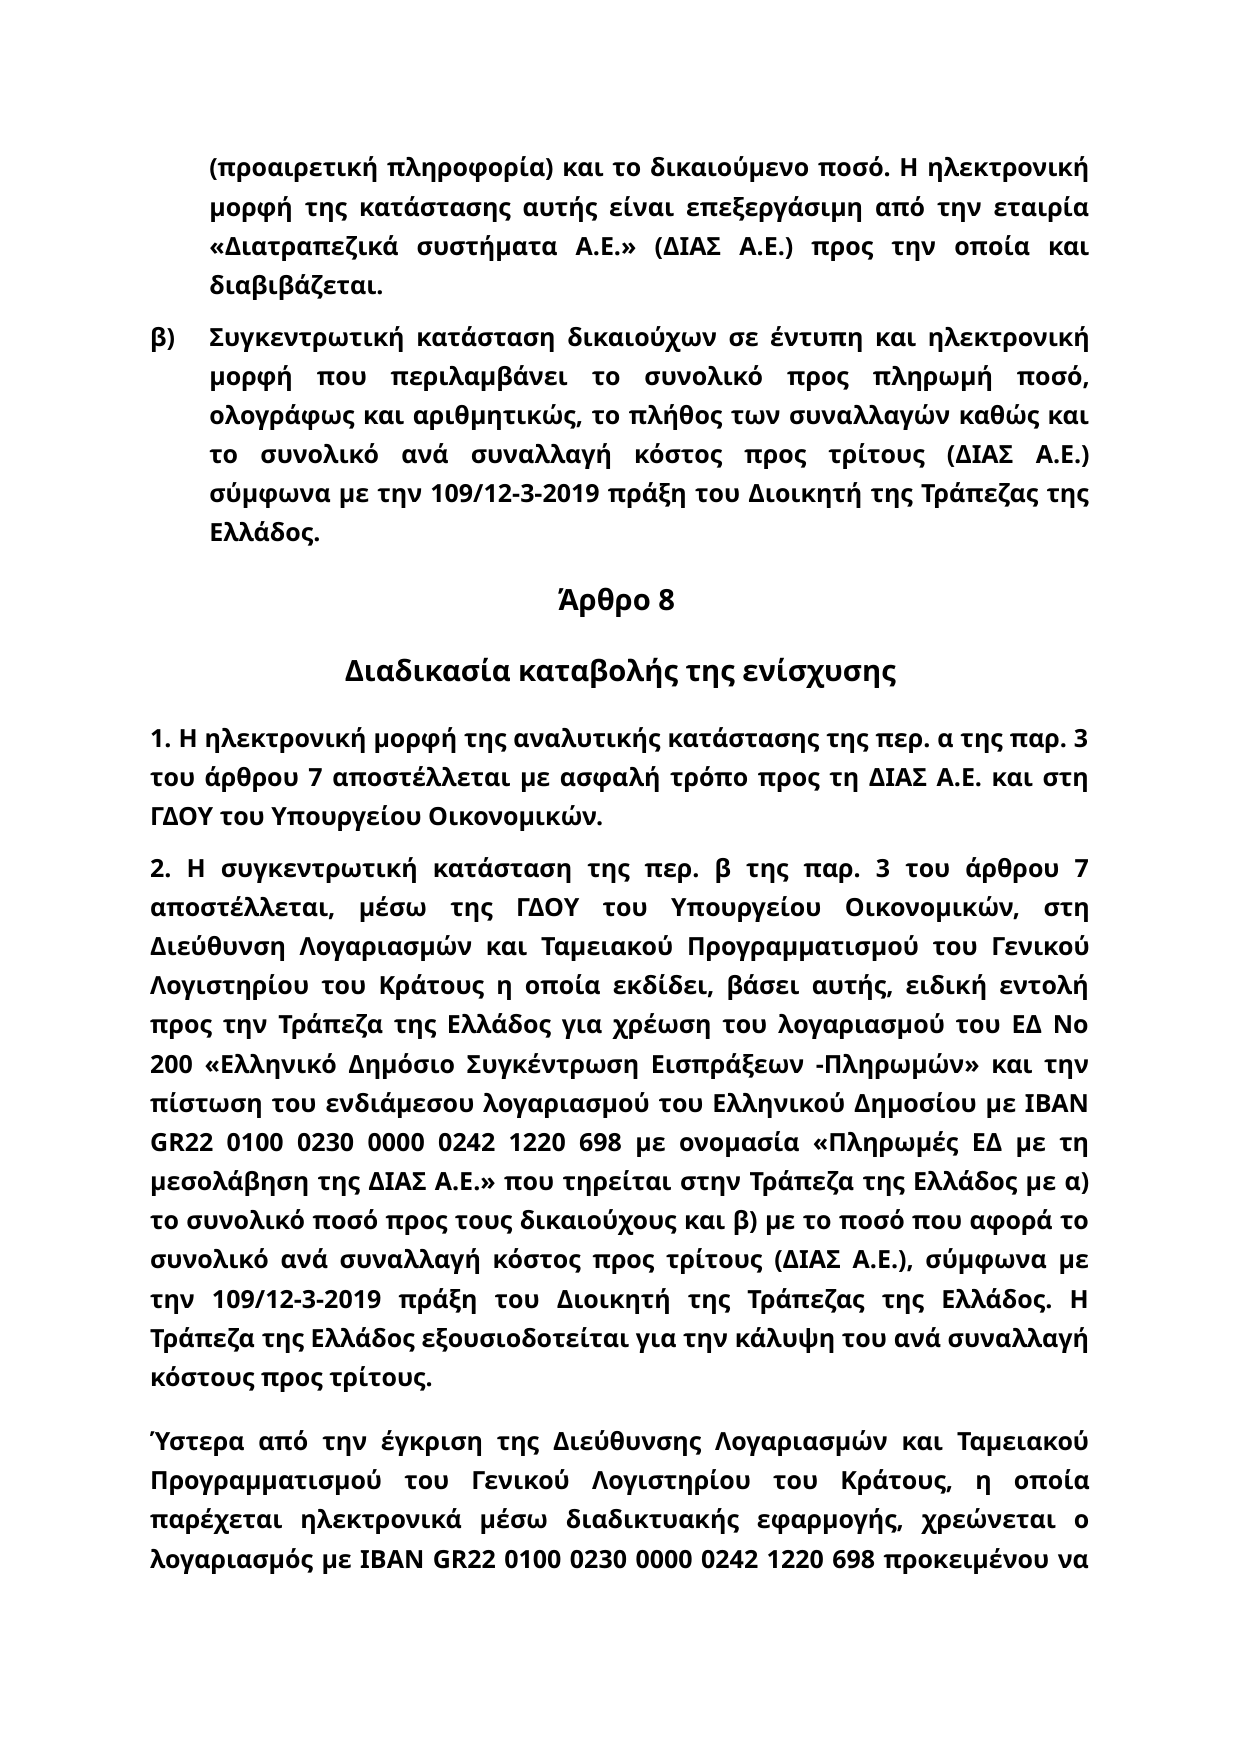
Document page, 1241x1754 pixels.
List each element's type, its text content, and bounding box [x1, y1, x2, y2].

subtitle Άρθρο 8 [150, 579, 1090, 619]
list (προαιρετική πληροφορία) και το δικαιούμενο ποσό. Η ηλεκτρονική μορφή της κατάστασης αυτής είναι επεξεργάσιμη από την εταιρία «Διατραπεζικά συστήματα Α.Ε.» (ΔΙΑΣ Α.Ε.) προς την οποία και διαβιβάζεται. [150, 150, 1090, 302]
subtitle Διαδικασία καταβολής της ενίσχυσης [150, 650, 1090, 689]
text Ύστερα από την έγκριση της Διεύθυνσης Λογαριασμών και Ταμειακού Προγραμματισμού του Γενικού Λογιστηρίου του Κράτους, η οποία παρέχεται ηλεκτρονικά μέσω διαδικτυακής εφαρμογής, χρεώνεται ο λογαριασμός με ΙΒΑΝ GR22 0100 0230 0000 0242 1220 698 προκειμένου να [150, 1424, 1090, 1575]
text 2. Η συγκεντρωτική κατάσταση της περ. β της παρ. 3 του άρθρου 7 αποστέλλεται, μέσω της ΓΔΟΥ του Υπουργείου Οικονομικών, στη Διεύθυνση Λογαριασμών και Ταμειακού Προγραμματισμού του Γενικού Λογιστηρίου του Κράτους η οποία εκδίδει, βάσει αυτής, ειδική εντολή προς την Τράπεζα της Ελλάδος για χρέωση του λογαριασμού του ΕΔ No 200 «Ελληνικό Δημόσιο Συγκέντρωση Εισπράξεων -Πληρωμών» και την πίστωση του ενδιάμεσου λογαριασμού του Ελληνικού Δημοσίου με ΙΒΑΝ GR22 0100 0230 0000 0242 1220 698 με ονομασία «Πληρωμές ΕΔ με τη μεσολάβηση της ΔΙΑΣ Α.Ε.» που τηρείται στην Τράπεζα της Ελλάδος με α) το συνολικό ποσό προς τους δικαιούχους και β) με το ποσό που αφορά το συνολικό ανά συναλλαγή κόστος προς τρίτους (ΔΙΑΣ Α.Ε.), σύμφωνα με την 109/12-3-2019 πράξη του Διοικητή της Τράπεζας της Ελλάδος. Η Τράπεζα της Ελλάδος εξουσιοδοτείται για την κάλυψη του ανά συναλλαγή κόστους προς τρίτους. [150, 850, 1090, 1394]
text 1. Η ηλεκτρονική μορφή της αναλυτικής κατάστασης της περ. α της παρ. 3 του άρθρου 7 αποστέλλεται με ασφαλή τρόπο προς τη ΔΙΑΣ Α.Ε. και στη ΓΔΟΥ του Υπουργείου Οικονομικών. [150, 720, 1090, 833]
list β) Συγκεντρωτική κατάσταση δικαιούχων σε έντυπη και ηλεκτρονική μορφή που περιλαμβάνει το συνολικό προς πληρωμή ποσό, ολογράφως και αριθμητικώς, το πλήθος των συναλλαγών καθώς και το συνολικό ανά συναλλαγή κόστος προς τρίτους (ΔΙΑΣ Α.Ε.) σύμφωνα με την 109/12-3-2019 πράξη του Διοικητή της Τράπεζας της Ελλάδος. [150, 319, 1090, 549]
